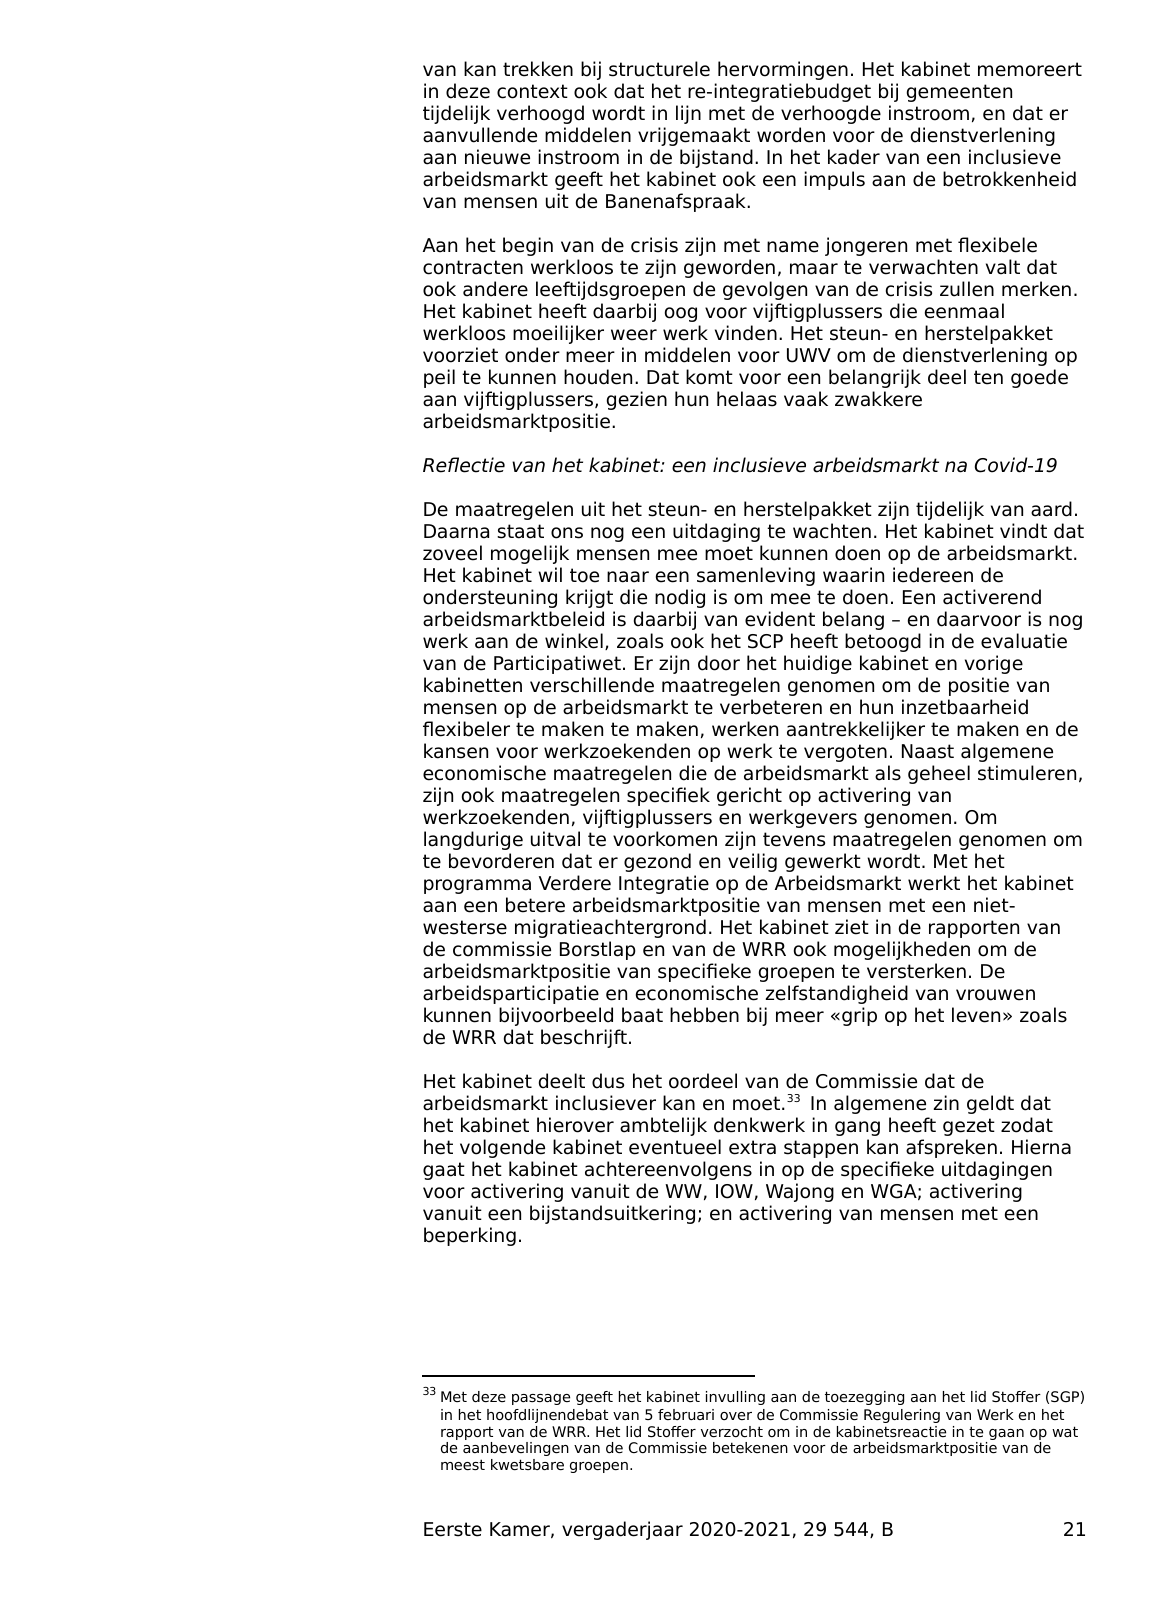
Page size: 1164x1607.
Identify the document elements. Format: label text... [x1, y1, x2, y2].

text van kan trekken bij structurele hervormingen. Het kabinet memoreert in deze context ook dat het re-integratiebudget bij gemeenten tijdelijk verhoogd wordt in lijn met de verhoogde instroom, en dat er aanvullende middelen vrijgemaakt worden voor de dienstverlening aan nieuwe instroom in de bijstand. In het kader van een inclusieve arbeidsmarkt geeft het kabinet ook een impuls aan de betrokkenheid van mensen uit de Banenafspraak. [422, 59, 1087, 213]
text Aan het begin van de crisis zijn met name jongeren met flexibele contracten werkloos te zijn geworden, maar te verwachten valt dat ook andere leeftijdsgroepen de gevolgen van de crisis zullen merken. Het kabinet heeft daarbij oog voor vijftigplussers die eenmaal werkloos moeilijker weer werk vinden. Het steun- en herstelpakket voorziet onder meer in middelen voor UWV om de dienstverlening op peil te kunnen houden. Dat komt voor een belangrijk deel ten goede aan vijftigplussers, gezien hun helaas vaak zwakkere arbeidsmarktpositie. [422, 235, 1087, 433]
text Het kabinet deelt dus het oordeel van de Commissie dat de arbeidsmarkt inclusiever kan en moet. In algemene zin geldt dat het kabinet hierover ambtelijk denkwerk in gang heeft gezet zodat het volgende kabinet eventueel extra stappen kan afspreken. Hierna gaat het kabinet achtereenvolgens in op de specifieke uitdagingen voor activering vanuit de WW, IOW, Wajong en WGA; activering vanuit een bijstandsuitkering; en activering van mensen met een beperking. [422, 1071, 1087, 1247]
text De maatregelen uit het steun- en herstelpakket zijn tijdelijk van aard. Daarna staat ons nog een uitdaging te wachten. Het kabinet vindt dat zoveel mogelijk mensen mee moet kunnen doen op de arbeidsmarkt. Het kabinet wil toe naar een samenleving waarin iedereen de ondersteuning krijgt die nodig is om mee te doen. Een activerend arbeidsmarktbeleid is daarbij van evident belang – en daarvoor is nog werk aan de winkel, zoals ook het SCP heeft betoogd in de evaluatie van de Participatiwet. Er zijn door het huidige kabinet en vorige kabinetten verschillende maatregelen genomen om de positie van mensen op de arbeidsmarkt te verbeteren en hun inzetbaarheid flexibeler te maken te maken, werken aantrekkelijker te maken en de kansen voor werkzoekenden op werk te vergoten. Naast algemene economische maatregelen die de arbeidsmarkt als geheel stimuleren, zijn ook maatregelen specifiek gericht op activering van werkzoekenden, vijftigplussers en werkgevers genomen. Om langdurige uitval te voorkomen zijn tevens maatregelen genomen om te bevorderen dat er gezond en veilig gewerkt wordt. Met het programma Verdere Integratie op de Arbeidsmarkt werkt het kabinet aan een betere arbeidsmarktpositie van mensen met een niet-westerse migratieachtergrond. Het kabinet ziet in de rapporten van de commissie Borstlap en van de WRR ook mogelijkheden om de arbeidsmarktpositie van specifieke groepen te versterken. De arbeidsparticipatie en economische zelfstandigheid van vrouwen kunnen bijvoorbeeld baat hebben bij meer «grip op het leven» zoals de WRR dat beschrijft. [422, 499, 1087, 1049]
text Met deze passage geeft het kabinet invulling aan de toezegging aan het lid Stoffer (SGP) in het hoofdlijnendebat van 5 februari over de Commissie Regulering van Werk en het rapport van de WRR. Het lid Stoffer verzocht om in de kabinetsreactie in te gaan op wat de aanbevelingen van de Commissie betekenen voor de arbeidsmarktpositie van de meest kwetsbare groepen. [422, 1385, 1087, 1474]
subtitle Reflectie van het kabinet: een inclusieve arbeidsmarkt na Covid-19 [422, 455, 1087, 477]
